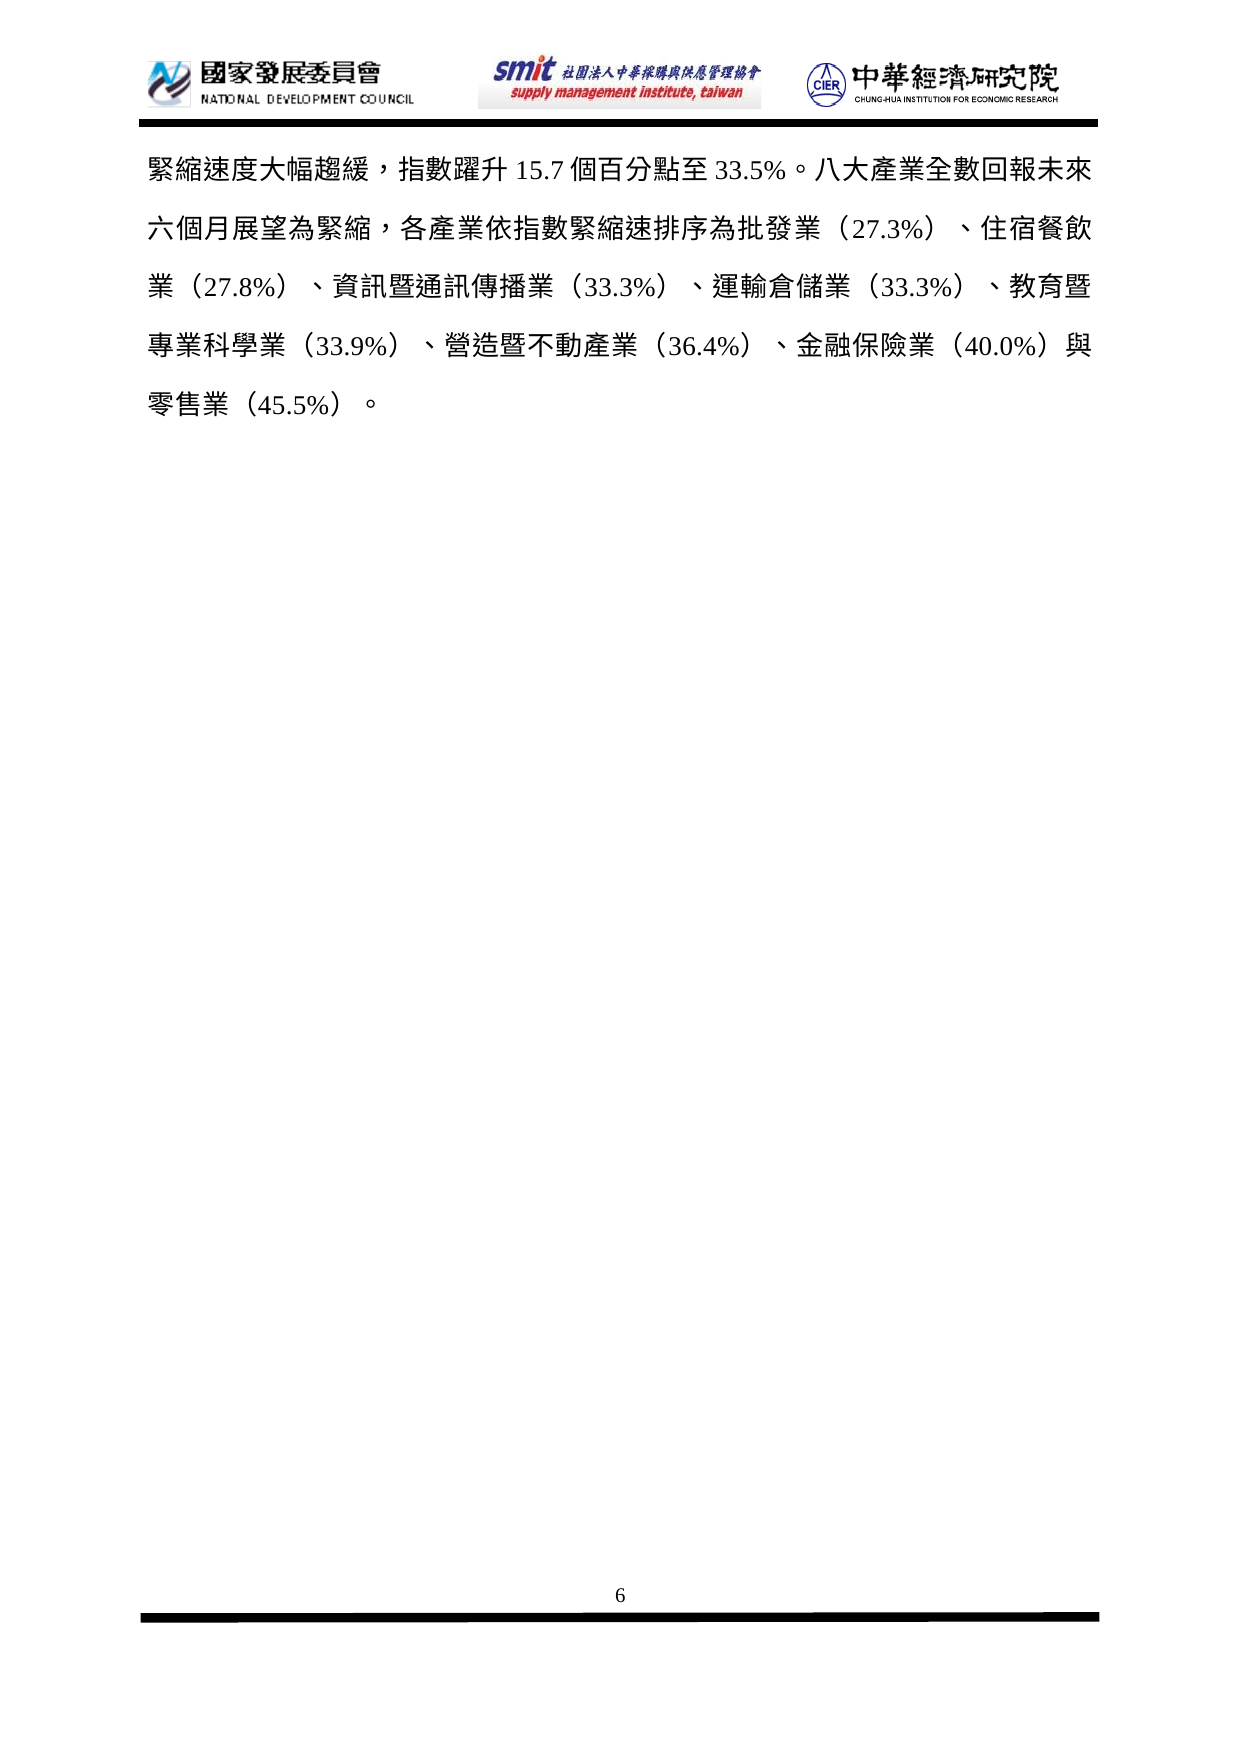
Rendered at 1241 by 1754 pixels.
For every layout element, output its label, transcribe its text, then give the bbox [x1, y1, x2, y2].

text 緊縮速度大幅趨緩，指數躍升15.7個百分點至33.5%。八大產業全數回報未來六個月展望為緊縮，各產業依指數緊縮速排序為批發業（27.3%）、住宿餐飲業（27.8%）、資訊暨通訊傳播業（33.3%）、運輸倉儲業（33.3%）、教育暨專業科學業（33.9%）、營造暨不動產業（36.4%）、金融保險業（40.0%）與零售業（45.5%）。 [148, 148, 1092, 422]
